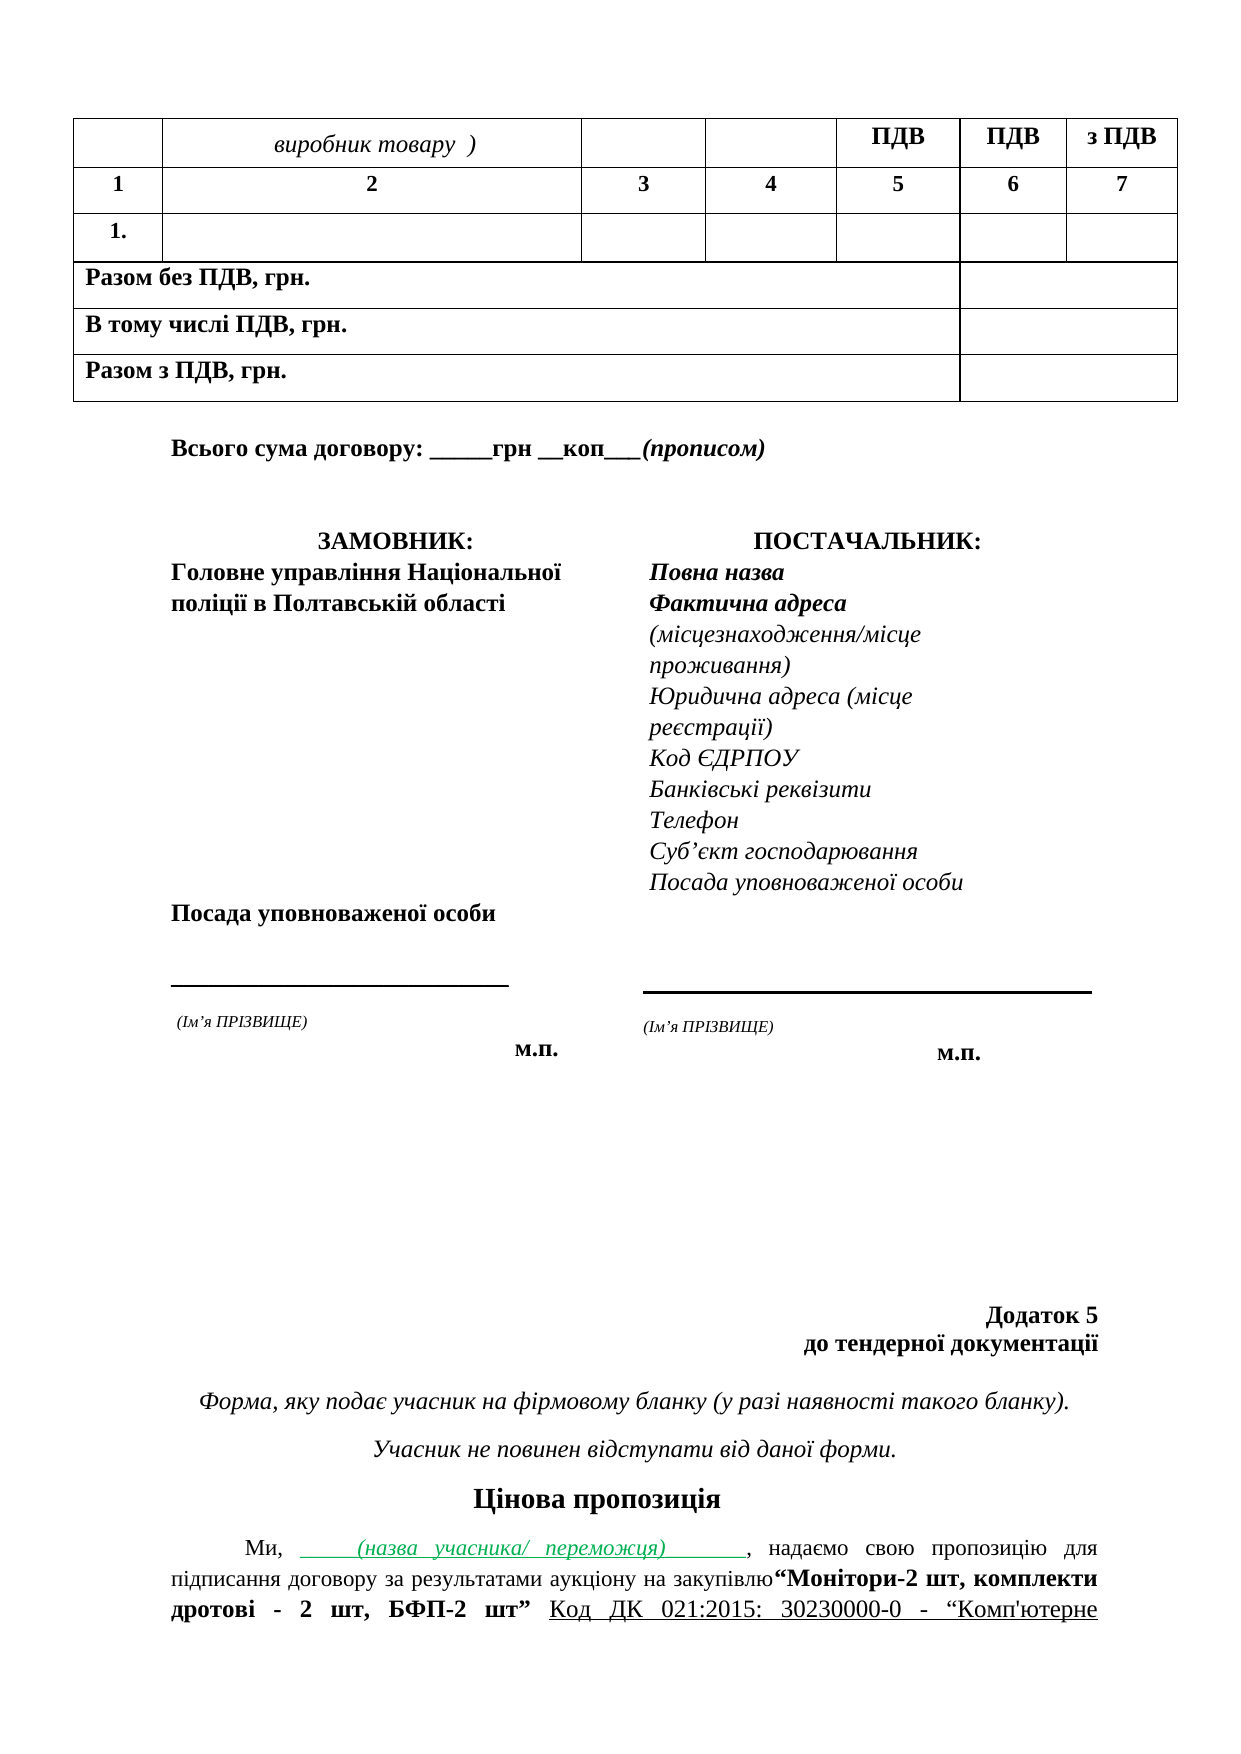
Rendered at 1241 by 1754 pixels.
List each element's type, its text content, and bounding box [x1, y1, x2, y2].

table_cell [961, 214, 1066, 261]
table_header [74, 119, 162, 167]
table_cell Разом без ПДВ, грн. [74, 263, 959, 308]
table_header [582, 119, 705, 167]
table_cell 5 [837, 168, 959, 213]
table_header [706, 119, 836, 167]
table_cell В тому числі ПДВ, грн. [74, 309, 959, 354]
table_header з ПДВ [1067, 119, 1177, 167]
table_header ПДВ [837, 119, 959, 167]
text Форма, яку подає учасник на фірмовому бланку (у разі наявності такого бланку). [171, 1386, 1098, 1415]
table_header ПОСТАЧАЛЬНИК: Повна назва Фактична адреса (місцезнаходження/місце проживання) Юридична адреса (місце реєстрації) Код ЄДРПОУ Банківські реквізити Телефон Суб’єкт господарювання Посада уповноваженої особи (Ім’я ПРІЗВИЩЕ) м.п. [632, 526, 1103, 1097]
table_cell 1. [74, 214, 162, 261]
table_cell [1067, 214, 1177, 261]
table_cell 1 [74, 168, 162, 213]
table_cell [582, 214, 705, 261]
text Цінова пропозиція [96, 1481, 1098, 1515]
table_cell 2 [163, 168, 581, 213]
table_header виробник товару ) [163, 119, 581, 167]
table_cell 6 [961, 168, 1066, 213]
table_cell 4 [706, 168, 836, 213]
table_header ЗАМОВНИК: Головне управління Національної поліції в Полтавській області Посада уповноваженої особи ­­___________________________ (Ім’я ПРІЗВИЩЕ) м.п. [160, 526, 632, 1097]
table_cell [961, 355, 1177, 401]
table_cell Разом з ПДВ, грн. [74, 355, 959, 401]
table_cell [837, 214, 959, 261]
text Додаток 5 [171, 1300, 1098, 1328]
table_cell 3 [582, 168, 705, 213]
text Всього сума договору: _____грн __коп___(прописом) [171, 433, 1098, 462]
text Ми, _____(назва учасника/ переможця)_______, надаємо свою пропозицію для підписання договору за результатами аукціону на закупівлю“Монітори-2 шт, комплекти дротові - 2 шт, БФП-2 шт” Код ДК 021:2015: 30230000-0 - “Комп'ютерне [171, 1534, 1098, 1623]
text Учасник не повинен відступати від даної форми. [171, 1434, 1098, 1462]
text до тендерної документації [171, 1328, 1098, 1357]
table_cell 7 [1067, 168, 1177, 213]
table_header ПДВ [961, 119, 1066, 167]
table_cell [961, 263, 1177, 308]
table_cell [163, 214, 581, 261]
table_cell [706, 214, 836, 261]
table_cell [961, 309, 1177, 354]
